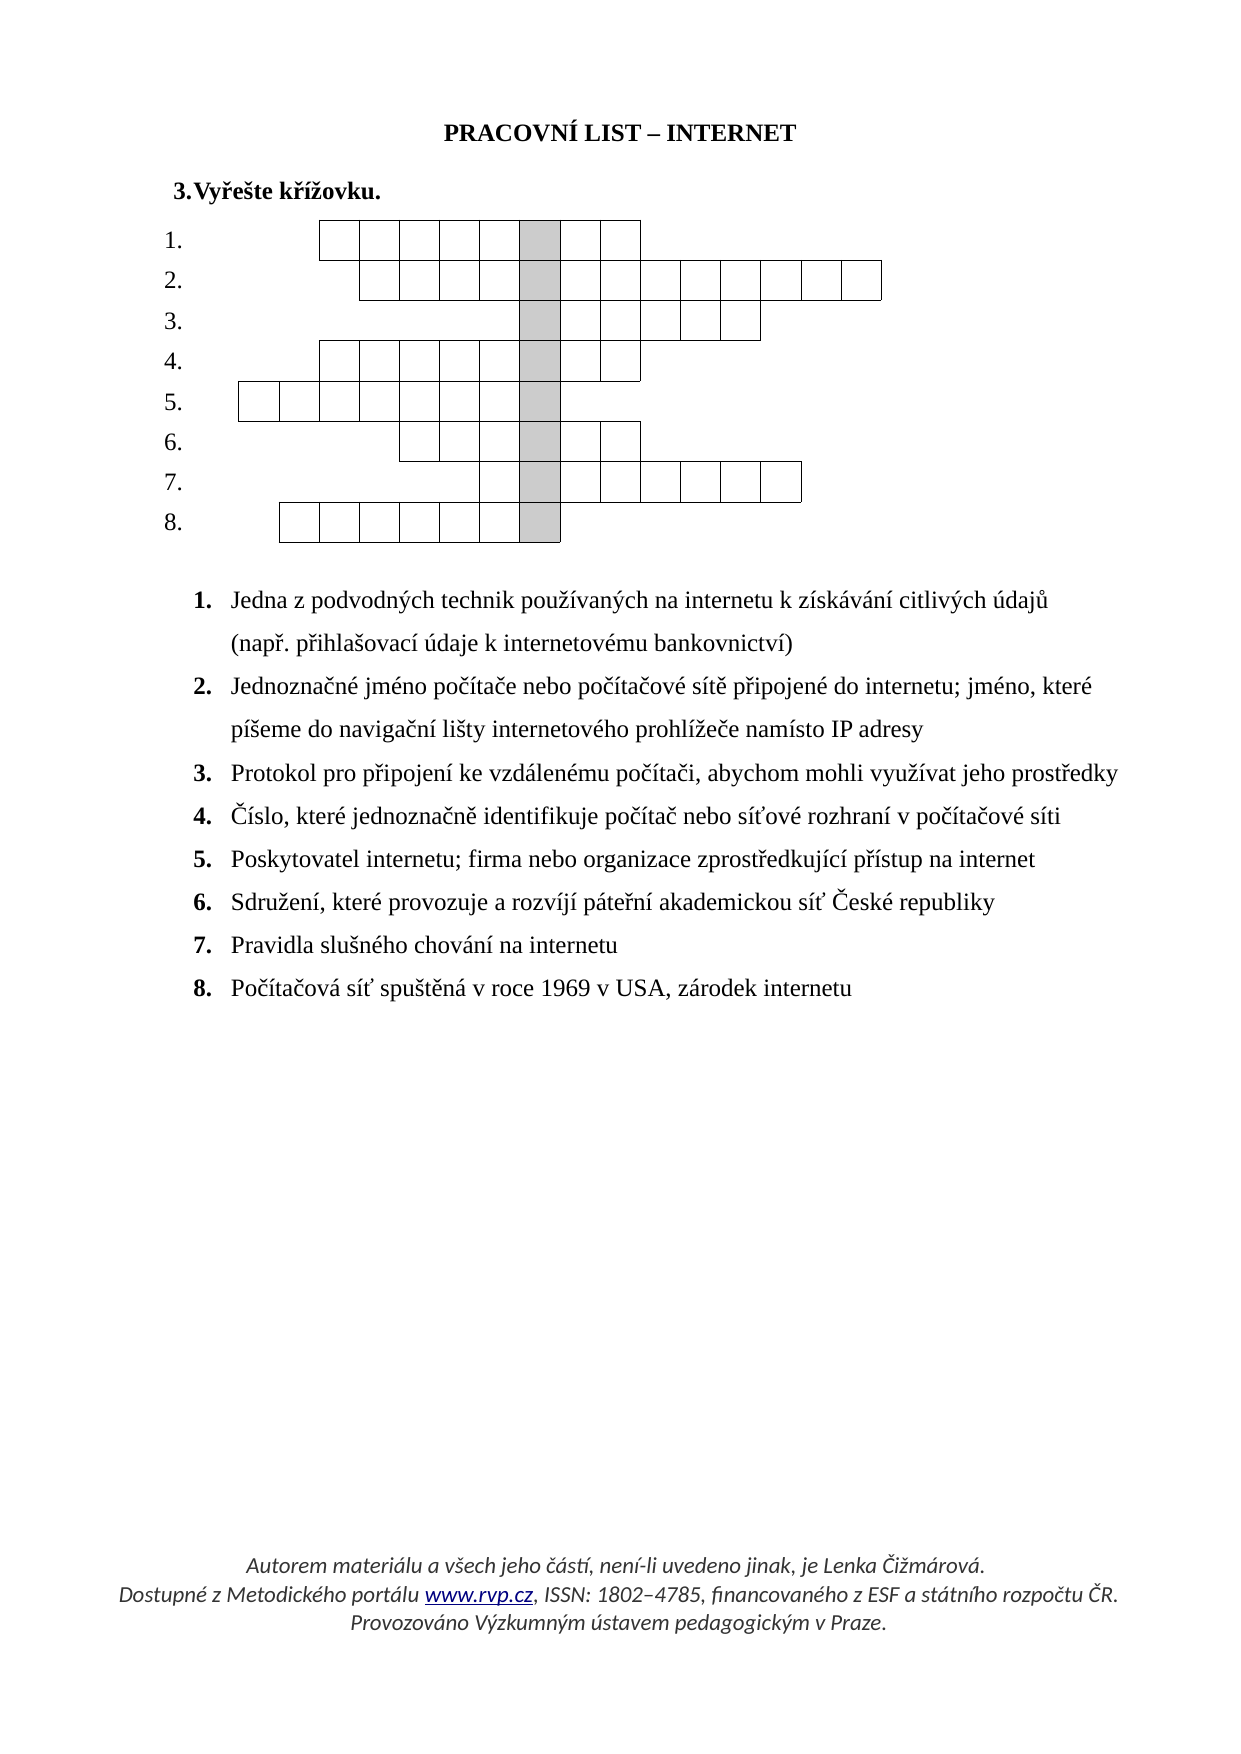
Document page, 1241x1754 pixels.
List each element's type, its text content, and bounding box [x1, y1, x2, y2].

table_header [520, 221, 560, 260]
table_header [601, 221, 640, 260]
table_cell [440, 341, 479, 381]
list Poskytovatel internetu; firma nebo organizace zprostředkující přístup na internet [193, 844, 1122, 873]
table_cell [319, 261, 359, 300]
table_cell [359, 301, 399, 340]
table_cell [118, 381, 158, 421]
table_cell [921, 421, 961, 461]
table_header [239, 220, 279, 260]
table_header [118, 220, 158, 260]
table_cell [480, 462, 519, 502]
table_cell [439, 462, 479, 502]
table_cell [440, 422, 479, 461]
table_cell [881, 461, 921, 502]
table_cell [961, 461, 1001, 502]
table_cell [399, 301, 439, 340]
table_cell [601, 422, 640, 461]
table_cell [118, 461, 158, 502]
table_cell [681, 462, 720, 502]
table_cell [921, 381, 961, 421]
table_cell [641, 421, 680, 461]
table_cell [1041, 300, 1082, 340]
table_cell [720, 421, 760, 461]
table_cell [561, 261, 600, 300]
table_cell [681, 261, 720, 300]
table_cell [881, 381, 921, 421]
table_cell [1001, 381, 1041, 421]
table_cell [881, 421, 921, 461]
table_cell [279, 340, 319, 381]
table_cell [279, 300, 319, 340]
list Sdružení, které provozuje a rozvíjí páteřní akademickou síť České republiky [193, 887, 1122, 916]
table_cell [1082, 421, 1122, 461]
table_cell [1001, 260, 1041, 300]
table_cell [1082, 300, 1122, 340]
list Pravidla slušného chování na internetu [193, 930, 1122, 959]
table_cell [319, 300, 359, 340]
table_header [1041, 220, 1082, 260]
table_cell [842, 261, 881, 300]
table_cell [319, 461, 359, 502]
table_cell [802, 461, 841, 502]
table_cell [118, 260, 158, 300]
table_cell [440, 503, 479, 542]
table_cell [1041, 340, 1082, 381]
table_cell [601, 462, 640, 502]
table_cell [680, 341, 720, 381]
table_cell [520, 341, 560, 381]
table_cell [561, 503, 600, 542]
table_cell [841, 381, 881, 421]
table_cell [881, 300, 921, 340]
table_cell [1001, 300, 1041, 340]
table_cell [641, 261, 680, 300]
table_header [1082, 220, 1122, 260]
table_cell [680, 421, 720, 461]
table_cell [760, 503, 801, 542]
table_cell [881, 340, 921, 381]
table_header [1001, 220, 1041, 260]
table_cell [320, 382, 359, 421]
list Jednoznačné jméno počítače nebo počítačové sítě připojené do internetu; jméno, které píšeme do navigační lišty internetového prohlížeče namísto IP adresy [193, 671, 1122, 743]
table_cell [479, 301, 519, 340]
table_cell [961, 300, 1001, 340]
table_cell [1082, 461, 1122, 502]
table_cell [319, 422, 359, 461]
table_header [641, 220, 680, 260]
table_cell [601, 301, 640, 340]
table_cell [400, 261, 439, 300]
table_cell [601, 341, 640, 381]
table_cell [360, 261, 399, 300]
table_cell [561, 422, 600, 461]
table_cell 7. [158, 461, 198, 502]
table_header 1. [158, 220, 198, 260]
table_cell [841, 301, 881, 340]
table_cell [600, 503, 640, 542]
table_cell 3. [158, 300, 198, 340]
table_cell [480, 503, 519, 542]
table_cell [641, 462, 680, 502]
table_cell [760, 381, 801, 421]
table_header [881, 220, 921, 260]
table_cell [961, 260, 1001, 300]
table_cell [921, 300, 961, 340]
table_cell [561, 382, 600, 421]
table_cell [1082, 502, 1122, 542]
table_cell [480, 341, 519, 381]
table_cell [1001, 421, 1041, 461]
table_cell [198, 381, 238, 421]
table_cell [801, 381, 841, 421]
table_cell [399, 462, 439, 502]
table_cell [360, 503, 399, 542]
table_cell [961, 502, 1001, 542]
table_header [921, 220, 961, 260]
table_cell 4. [158, 340, 198, 381]
table_cell [480, 382, 519, 421]
table_cell [400, 341, 439, 381]
table_cell [601, 261, 640, 300]
table_cell [1082, 381, 1122, 421]
table_cell [921, 340, 961, 381]
table_cell [1041, 502, 1082, 542]
table_cell [640, 381, 680, 421]
table_cell [561, 341, 600, 381]
table_cell [720, 341, 760, 381]
table_cell [239, 422, 279, 461]
table_cell [520, 462, 560, 502]
table_cell [480, 261, 519, 300]
table_cell [1001, 461, 1041, 502]
table_cell [680, 503, 720, 542]
table_header [360, 221, 399, 260]
table_cell [440, 382, 479, 421]
table_cell [921, 502, 961, 542]
table_cell [1041, 381, 1082, 421]
table_cell [641, 301, 680, 340]
table_cell [118, 340, 158, 381]
table_cell [320, 503, 359, 542]
table_cell 6. [158, 421, 198, 461]
table_cell [279, 260, 319, 300]
table_cell [561, 462, 600, 502]
table_header [680, 220, 720, 260]
table_cell [239, 382, 279, 421]
table_cell [720, 503, 760, 542]
table_cell [279, 422, 319, 461]
table_cell [198, 340, 238, 381]
table_cell [198, 502, 238, 542]
table_cell [720, 381, 760, 421]
table_cell [640, 503, 680, 542]
table_cell [480, 422, 519, 461]
table_cell [400, 503, 439, 542]
table_cell [760, 421, 801, 461]
table_cell [1001, 502, 1041, 542]
table_cell [1001, 340, 1041, 381]
table_cell [360, 341, 399, 381]
table_cell [280, 382, 319, 421]
table_cell [400, 422, 439, 461]
table_cell [118, 421, 158, 461]
table_cell [801, 421, 841, 461]
table_cell [802, 261, 841, 300]
list Protokol pro připojení ke vzdálenému počítači, abychom mohli využívat jeho prostředky [193, 758, 1122, 786]
table_cell [118, 502, 158, 542]
table_cell [1041, 260, 1082, 300]
list Číslo, které jednoznačně identifikuje počítač nebo síťové rozhraní v počítačové síti [193, 801, 1122, 829]
table_cell [520, 261, 560, 300]
table_cell [439, 301, 479, 340]
table_cell [1082, 340, 1122, 381]
table_cell 8. [158, 502, 198, 542]
table_cell [761, 462, 801, 502]
table_cell [198, 260, 238, 300]
table_header [440, 221, 479, 260]
table_header [320, 221, 359, 260]
table_cell [921, 461, 961, 502]
table_cell 2. [158, 260, 198, 300]
table_cell [761, 301, 801, 340]
table_cell [198, 461, 238, 502]
table_cell 5. [158, 381, 198, 421]
table_cell [721, 462, 760, 502]
table_cell [1082, 260, 1122, 300]
table_cell [681, 301, 720, 340]
table_header [400, 221, 439, 260]
table_header [198, 220, 238, 260]
table_cell [801, 502, 841, 542]
table_cell [239, 340, 279, 381]
table_cell [118, 300, 158, 340]
list Počítačová síť spuštěná v roce 1969 v USA, zárodek internetu [193, 973, 1122, 1002]
table_cell [279, 461, 319, 502]
table_header [279, 220, 319, 260]
table_header [561, 221, 600, 260]
table_cell [198, 421, 238, 461]
table_header [720, 220, 760, 260]
table_cell [761, 261, 801, 300]
table_cell [561, 301, 600, 340]
list Jedna z podvodných technik používaných na internetu k získávání citlivých údajů (např. přihlašovací údaje k internetovému bankovnictví) [193, 585, 1122, 657]
table_header [480, 221, 519, 260]
table_cell [359, 422, 399, 461]
table_cell [841, 340, 881, 381]
table_cell [520, 382, 560, 421]
table_cell [520, 301, 560, 340]
table_header [841, 220, 881, 260]
table_cell [520, 422, 560, 461]
table_cell [198, 300, 238, 340]
table_cell [440, 261, 479, 300]
table_cell [239, 260, 279, 300]
table_cell [239, 502, 279, 542]
table_cell [360, 382, 399, 421]
table_cell [1041, 461, 1082, 502]
table_cell [801, 301, 841, 340]
table_cell [280, 503, 319, 542]
table_cell [239, 461, 279, 502]
table_header [961, 220, 1001, 260]
table_cell [721, 301, 760, 340]
table_cell [841, 461, 881, 502]
table_cell [961, 340, 1001, 381]
table_cell [721, 261, 760, 300]
table_cell [841, 421, 881, 461]
table_cell [961, 421, 1001, 461]
table_cell [400, 382, 439, 421]
table_cell [881, 502, 921, 542]
list Vyřešte křížovku. [173, 176, 1122, 205]
table_cell [801, 340, 841, 381]
table_header [760, 220, 801, 260]
table_cell [841, 502, 881, 542]
table_cell [961, 381, 1001, 421]
table_cell [600, 382, 640, 421]
table_cell [882, 260, 921, 300]
table_cell [680, 381, 720, 421]
table_cell [320, 341, 359, 381]
table_cell [239, 300, 279, 340]
table_cell [1041, 421, 1082, 461]
table_cell [359, 461, 399, 502]
table_cell [520, 503, 560, 542]
table_cell [921, 260, 961, 300]
table_cell [641, 341, 680, 381]
table_header [801, 220, 841, 260]
table_cell [760, 340, 801, 381]
